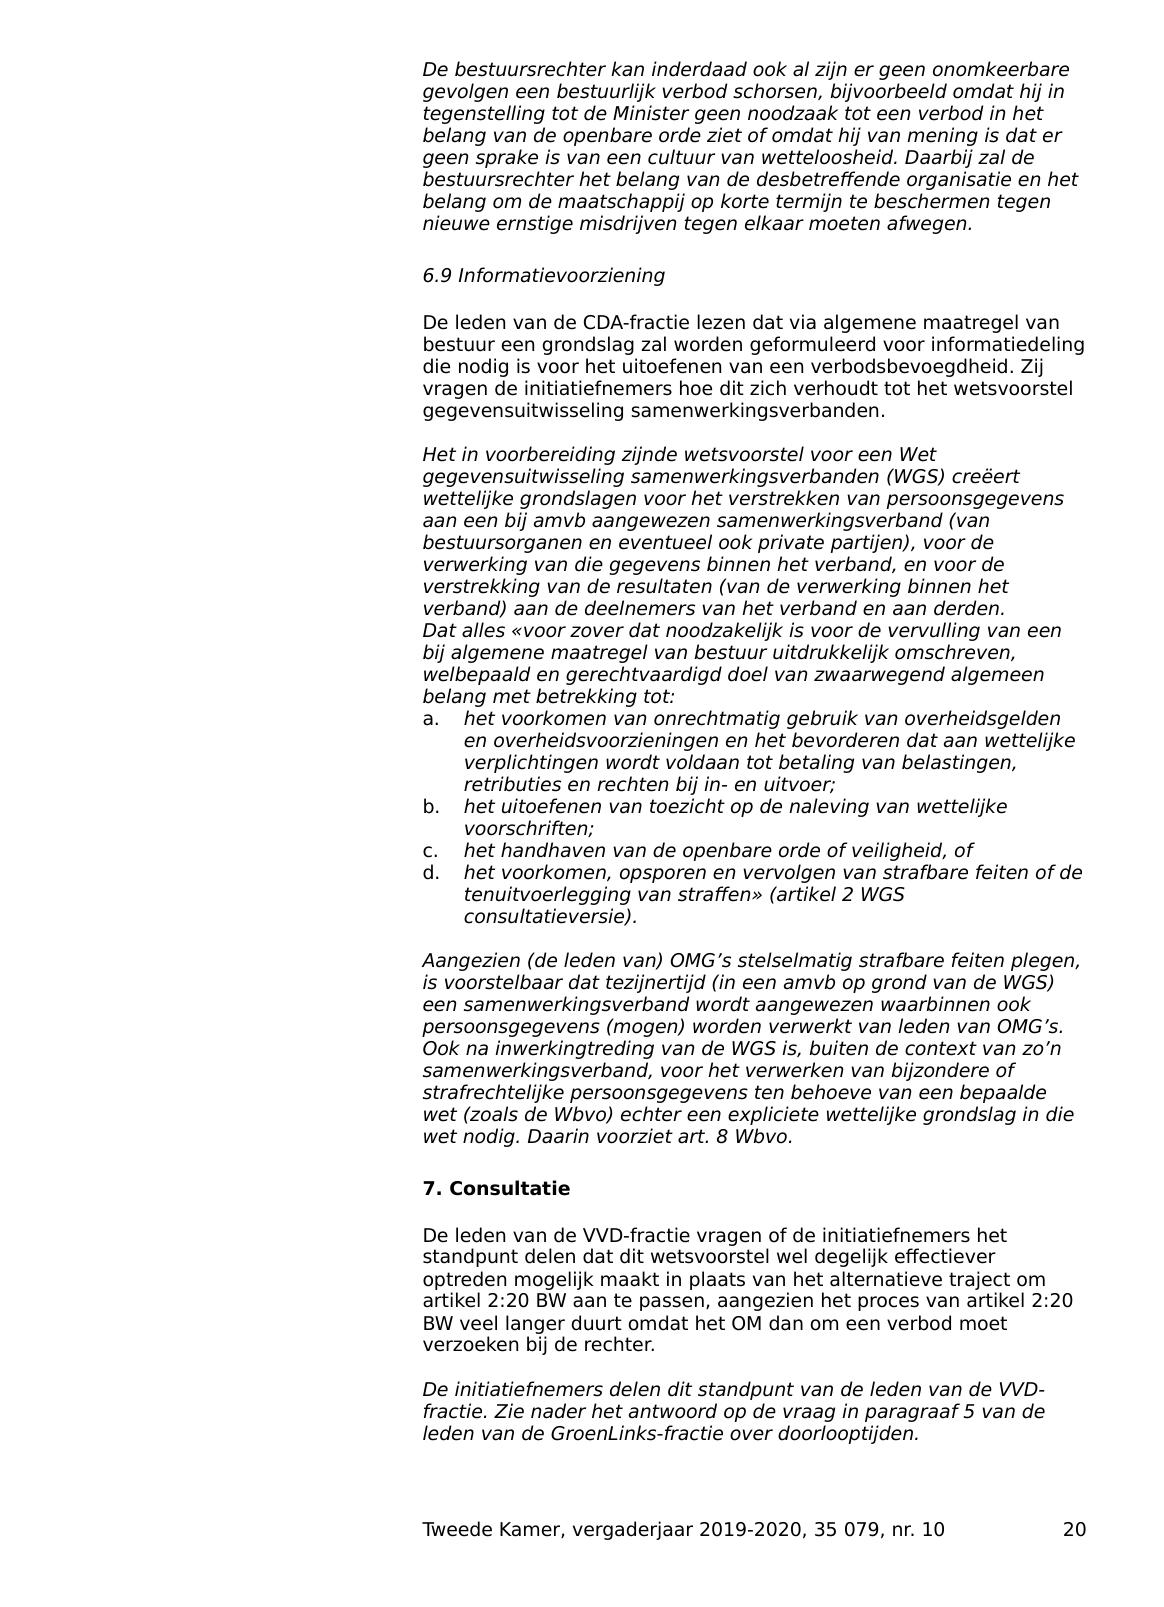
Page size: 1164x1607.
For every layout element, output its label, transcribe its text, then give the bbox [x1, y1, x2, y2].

subtitle 7. Consultatie [422, 1177, 1087, 1199]
text De leden van de CDA-fractie lezen dat via algemene maatregel van bestuur een grondslag zal worden geformuleerd voor informatiedeling die nodig is voor het uitoefenen van een verbodsbevoegdheid. Zij vragen de initiatiefnemers hoe dit zich verhoudt tot het wetsvoorstel gegevensuitwisseling samenwerkingsverbanden. [422, 312, 1087, 422]
text De leden van de VVD-fractie vragen of de initiatiefnemers het standpunt delen dat dit wetsvoorstel wel degelijk effectiever optreden mogelijk maakt in plaats van het alternatieve traject om artikel 2:20 BW aan te passen, aangezien het proces van artikel 2:20 BW veel langer duurt omdat het OM dan om een verbod moet verzoeken bij de rechter. [422, 1224, 1087, 1356]
text De bestuursrechter kan inderdaad ook al zijn er geen onomkeerbare gevolgen een bestuurlijk verbod schorsen, bijvoorbeeld omdat hij in tegenstelling tot de Minister geen noodzaak tot een verbod in het belang van de openbare orde ziet of omdat hij van mening is dat er geen sprake is van een cultuur van wetteloosheid. Daarbij zal de bestuursrechter het belang van de desbetreffende organisatie en het belang om de maatschappij op korte termijn te beschermen tegen nieuwe ernstige misdrijven tegen elkaar moeten afwegen. [422, 59, 1087, 235]
text Het in voorbereiding zijnde wetsvoorstel voor een Wet gegevensuitwisseling samenwerkingsverbanden (WGS) creëert wettelijke grondslagen voor het verstrekken van persoonsgegevens aan een bij amvb aangewezen samenwerkingsverband (van bestuursorganen en eventueel ook private partijen), voor de verwerking van die gegevens binnen het verband, en voor de verstrekking van de resultaten (van de verwerking binnen het verband) aan de deelnemers van het verband en aan derden. [422, 444, 1087, 620]
text d. het voorkomen, opsporen en vervolgen van strafbare feiten of de tenuitvoerlegging van straffen» (artikel 2 WGS consultatieversie). [422, 862, 1087, 927]
subtitle 6.9 Informatievoorziening [422, 265, 1087, 287]
text c. het handhaven van de openbare orde of veiligheid, of [422, 839, 1087, 862]
text De initiatiefnemers delen dit standpunt van de leden van de VVD-fractie. Zie nader het antwoord op de vraag in paragraaf 5 van de leden van de GroenLinks-fractie over doorlooptijden. [422, 1378, 1087, 1444]
text Dat alles «voor zover dat noodzakelijk is voor de vervulling van een bij algemene maatregel van bestuur uitdrukkelijk omschreven, welbepaald en gerechtvaardigd doel van zwaarwegend algemeen belang met betrekking tot: [422, 620, 1087, 708]
text Ook na inwerkingtreding van de WGS is, buiten de context van zo’n samenwerkingsverband, voor het verwerken van bijzondere of strafrechtelijke persoonsgegevens ten behoeve van een bepaalde wet (zoals de Wbvo) echter een expliciete wettelijke grondslag in die wet nodig. Daarin voorziet art. 8 Wbvo. [422, 1038, 1087, 1147]
text b. het uitoefenen van toezicht op de naleving van wettelijke voorschriften; [422, 796, 1087, 839]
text a. het voorkomen van onrechtmatig gebruik van overheidsgelden en overheidsvoorzieningen en het bevorderen dat aan wettelijke verplichtingen wordt voldaan tot betaling van belastingen, retributies en rechten bij in- en uitvoer; [422, 708, 1087, 796]
text Aangezien (de leden van) OMG’s stelselmatig strafbare feiten plegen, is voorstelbaar dat tezijnertijd (in een amvb op grond van de WGS) een samenwerkingsverband wordt aangewezen waarbinnen ook persoonsgegevens (mogen) worden verwerkt van leden van OMG’s. [422, 950, 1087, 1038]
